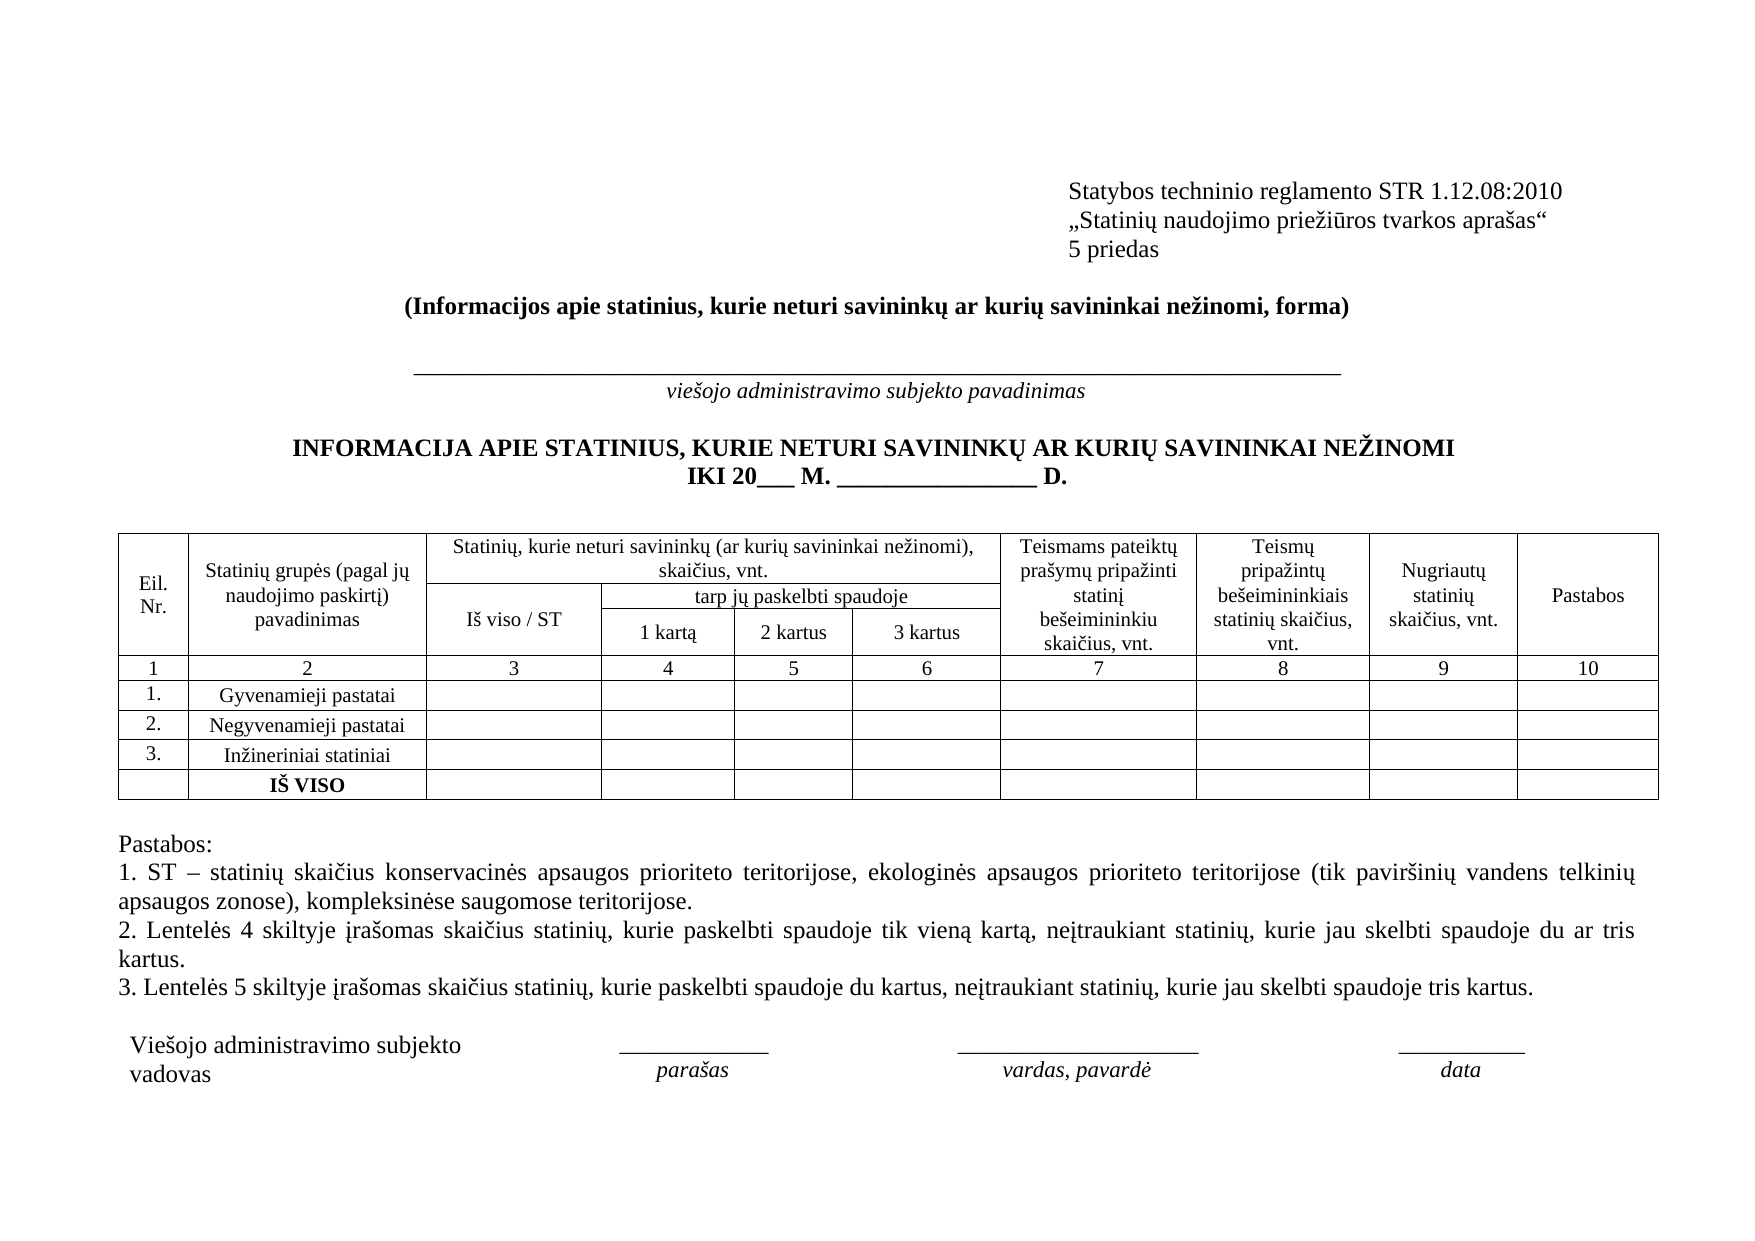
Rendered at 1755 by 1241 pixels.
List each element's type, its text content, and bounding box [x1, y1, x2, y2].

table_cell [853, 740, 1000, 769]
table_cell 4 [602, 656, 734, 680]
table_cell 5 [735, 656, 852, 680]
table_cell [1197, 681, 1369, 709]
table_cell 3. [119, 740, 188, 769]
table_cell Inžineriniai statiniai [189, 740, 426, 769]
table_cell [735, 740, 852, 769]
text 1. ST – statinių skaičius konservacinės apsaugos prioriteto teritorijose, ekologinės apsaugos prioriteto teritorijose (tik paviršinių vandens telkinių apsaugos zonose), kompleksinėse saugomose teritorijose. [118, 857, 1636, 915]
table_header Teismams pateiktų prašymų pripažinti statinį bešeimininkiu skaičius, vnt. [1001, 534, 1196, 655]
table_cell [853, 681, 1000, 709]
table_cell 8 [1197, 656, 1369, 680]
text Pastabos: [118, 829, 1636, 857]
table_cell [602, 711, 734, 739]
table_header ___________ data [1270, 1030, 1653, 1087]
table_cell [735, 681, 852, 709]
table_cell [1197, 740, 1369, 769]
table_cell 1 [119, 656, 188, 680]
text _ [118, 349, 1636, 378]
table_cell 2. [119, 711, 188, 739]
text 2. Lentelės 4 skiltyje įrašomas skaičius statinių, kurie paskelbti spaudoje tik vieną kartą, neįtraukiant statinių, kurie jau skelbti spaudoje du ar tris kartus. [118, 915, 1636, 972]
table_cell [427, 740, 601, 769]
table_cell 3 [427, 656, 601, 680]
table_cell 3 kartus [853, 609, 1000, 655]
table_cell [1518, 770, 1658, 799]
table_cell [602, 740, 734, 769]
table_cell [853, 770, 1000, 799]
table_cell [1370, 711, 1517, 739]
text 5 priedas [1068, 234, 1636, 263]
table_header _____________________ vardas, pavardė [886, 1030, 1270, 1087]
table_header Eil. Nr. [119, 534, 188, 655]
table_cell [1370, 681, 1517, 709]
table_header Viešojo administravimo subjekto vadovas [118, 1030, 502, 1087]
table_cell Iš viso / ST [427, 584, 601, 655]
table_cell [1001, 711, 1196, 739]
table_cell [735, 770, 852, 799]
table_cell 2 kartus [735, 609, 852, 655]
text Statybos techninio reglamento STR 1.12.08:2010 „Statinių naudojimo priežiūros tvarkos aprašas“ [1068, 176, 1636, 234]
table_cell 10 [1518, 656, 1658, 680]
text (Informacijos apie statinius, kurie neturi savininkų ar kurių savininkai nežinomi, forma) [118, 291, 1636, 320]
text viešojo administravimo subjekto pavadinimas [118, 378, 1636, 404]
table_cell [602, 681, 734, 709]
table_cell [1370, 770, 1517, 799]
text 3. Lentelės 5 skiltyje įrašomas skaičius statinių, kurie paskelbti spaudoje du kartus, neįtraukiant statinių, kurie jau skelbti spaudoje tris kartus. [118, 972, 1636, 1001]
table_cell 1 kartą [602, 609, 734, 655]
table_cell [427, 711, 601, 739]
table_cell [1518, 740, 1658, 769]
table_header Nugriautų statinių skaičius, vnt. [1370, 534, 1517, 655]
table_cell [1518, 681, 1658, 709]
table_cell 9 [1370, 656, 1517, 680]
table_cell [602, 770, 734, 799]
table_cell Gyvenamieji pastatai [189, 681, 426, 709]
table_header Statinių, kurie neturi savininkų (ar kurių savininkai nežinomi), skaičius, vnt. [427, 534, 1000, 582]
table_cell Negyvenamieji pastatai [189, 711, 426, 739]
table_header _____________ parašas [502, 1030, 886, 1087]
table_cell 7 [1001, 656, 1196, 680]
table_cell 2 [189, 656, 426, 680]
table_cell tarp jų paskelbti spaudoje [602, 584, 1000, 608]
table_cell [1001, 770, 1196, 799]
table_cell [119, 770, 188, 799]
table_cell [853, 711, 1000, 739]
table_cell [1197, 711, 1369, 739]
table_cell [1370, 740, 1517, 769]
table_cell 6 [853, 656, 1000, 680]
table_header Teismų pripažintų bešeimininkiais statinių skaičius, vnt. [1197, 534, 1369, 655]
table_cell [427, 681, 601, 709]
table_header Statinių grupės (pagal jų naudojimo paskirtį) pavadinimas [189, 534, 426, 655]
text INFORMACIJA APIE STATINIUS, KURIE NETURI SAVININKŲ AR KURIŲ SAVININKAI NEŽINOMI IKI 20___ M. ________________ D. [118, 433, 1636, 490]
table_cell [1001, 740, 1196, 769]
table_cell [1001, 681, 1196, 709]
table_cell [1518, 711, 1658, 739]
table_cell 1. [119, 681, 188, 709]
table_cell [1197, 770, 1369, 799]
table_cell [735, 711, 852, 739]
table_header Pastabos [1518, 534, 1658, 655]
table_cell [427, 770, 601, 799]
table_cell IŠ VISO [189, 770, 426, 799]
